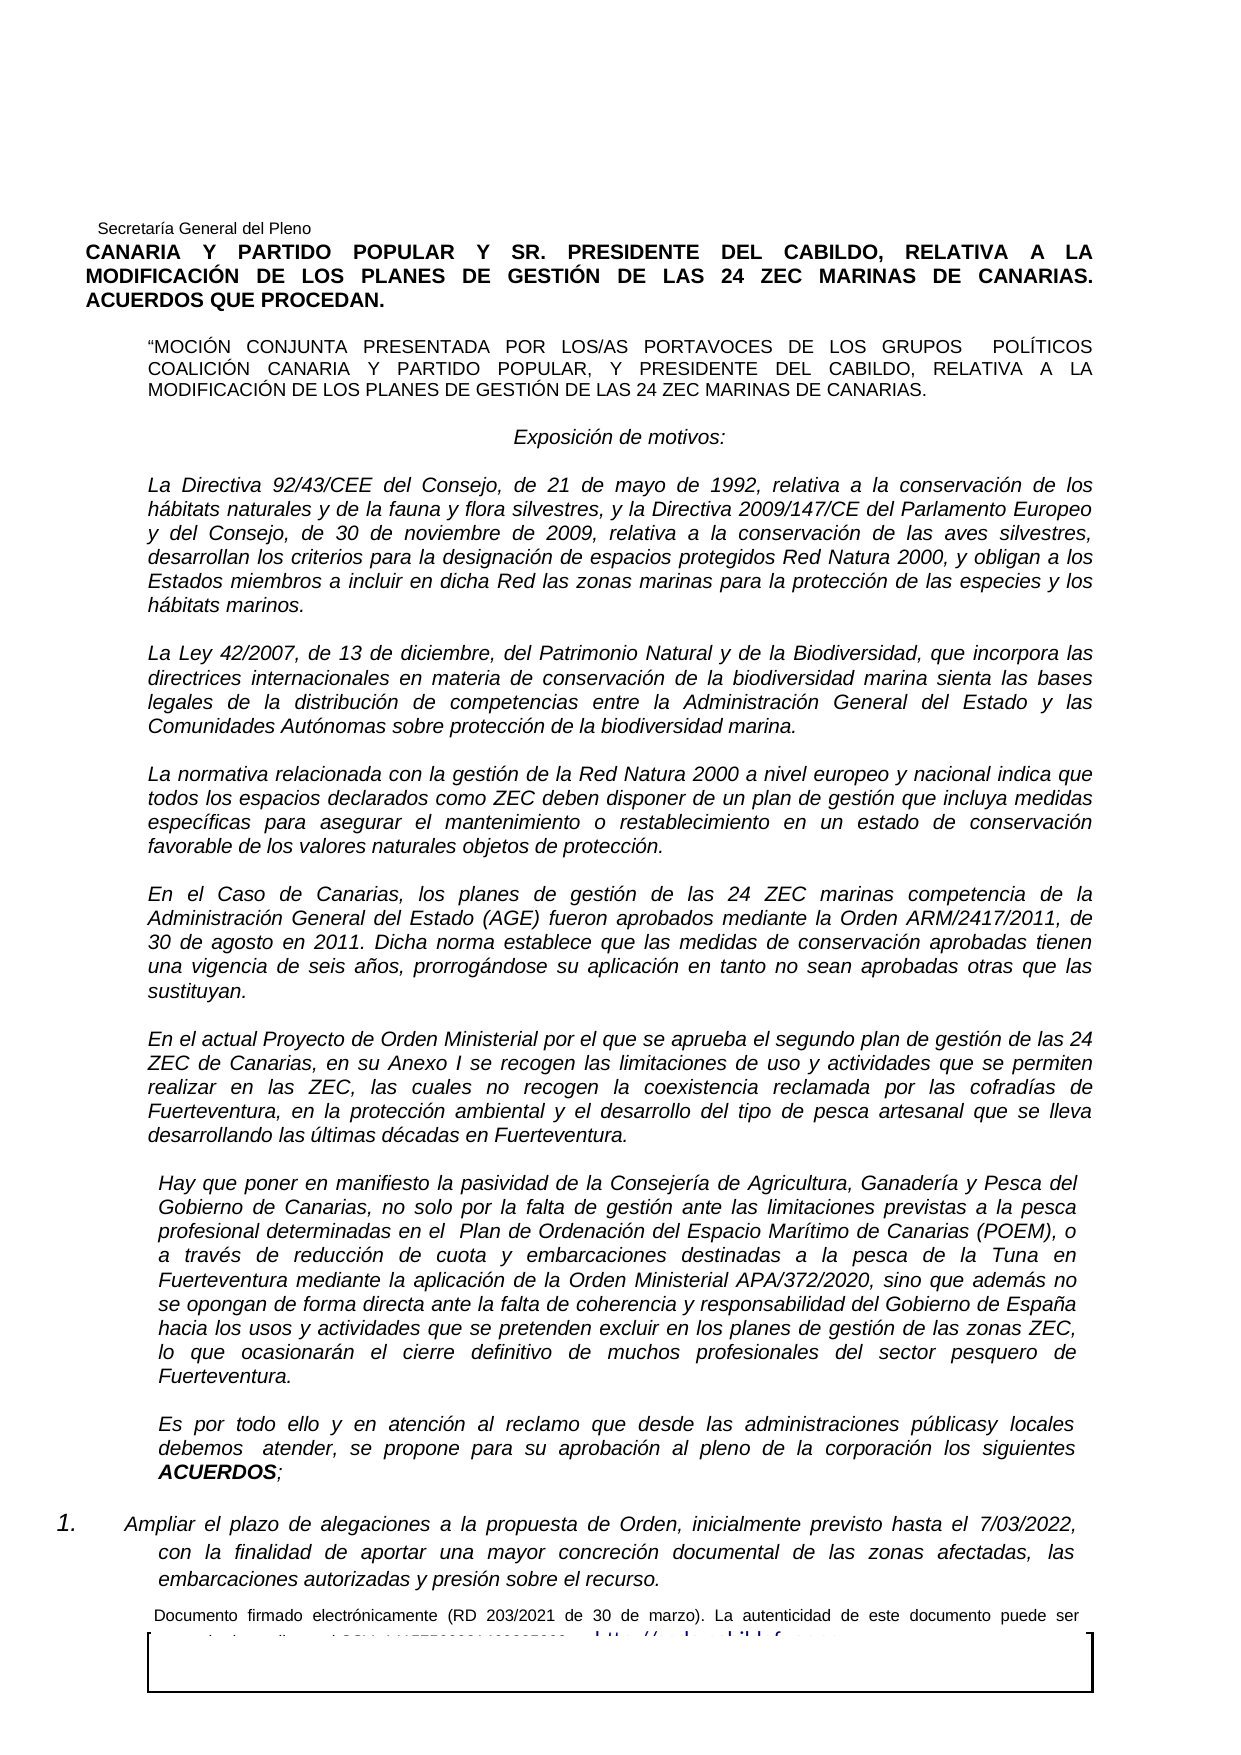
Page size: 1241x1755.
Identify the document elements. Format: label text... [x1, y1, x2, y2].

text Exposición de motivos: [365, 425, 876, 449]
subtitle CANARIA Y PARTIDO POPULAR Y SR. PRESIDENTE DEL CABILDO, RELATIVA A LA MODIFICACIÓN DE LOS PLANES DE GESTIÓN DE LAS 24 ZEC MARINAS DE CANARIAS. ACUERDOS QUE PROCEDAN. [85, 240, 1093, 312]
list Ampliar el plazo de alegaciones a la propuesta de Orden, inicialmente previsto hasta el 7/03/2022, con la finalidad de aportar una mayor concreción documental de las zonas afectadas, las embarcaciones autorizadas y presión sobre el recurso. [56, 1508, 1077, 1591]
text La Ley 42/2007, de 13 de diciembre, del Patrimonio Natural y de la Biodiversidad, que incorpora las directrices internacionales en materia de conservación de la biodiversidad marina sienta las bases legales de la distribución de competencias entre la Administración General del Estado y las Comunidades Autónomas sobre protección de la biodiversidad marina. [148, 641, 1093, 738]
text La Directiva 92/43/CEE del Consejo, de 21 de mayo de 1992, relativa a la conservación de los hábitats naturales y de la fauna y flora silvestres, y la Directiva 2009/147/CE del Parlamento Europeo y del Consejo, de 30 de noviembre de 2009, relativa a la conservación de las aves silvestres, desarrollan los criterios para la designación de espacios protegidos Red Natura 2000, y obligan a los Estados miembros a incluir en dicha Red las zonas marinas para la protección de las especies y los hábitats marinos. [148, 472, 1093, 617]
text Hay que poner en manifiesto la pasividad de la Consejería de Agricultura, Ganadería y Pesca del Gobierno de Canarias, no solo por la falta de gestión ante las limitaciones previstas a la pesca profesional determinadas en el Plan de Ordenación del Espacio Marítimo de Canarias (POEM), o a través de reducción de cuota y embarcaciones destinadas a la pesca de la Tuna en Fuerteventura mediante la aplicación de la Orden Ministerial APA/372/2020, sino que además no se opongan de forma directa ante la falta de coherencia y responsabilidad del Gobierno de España hacia los usos y actividades que se pretenden excluir en los planes de gestión de las zonas ZEC, lo que ocasionarán el cierre definitivo de muchos profesionales del sector pesquero de Fuerteventura. [158, 1171, 1077, 1388]
text En el actual Proyecto de Orden Ministerial por el que se aprueba el segundo plan de gestión de las 24 ZEC de Canarias, en su Anexo I se recogen las limitaciones de uso y actividades que se permiten realizar en las ZEC, las cuales no recogen la coexistencia reclamada por las cofradías de Fuerteventura, en la protección ambiental y el desarrollo del tipo de pesca artesanal que se lleva desarrollando las últimas décadas en Fuerteventura. [148, 1026, 1093, 1147]
text En el Caso de Canarias, los planes de gestión de las 24 ZEC marinas competencia de la Administración General del Estado (AGE) fueron aprobados mediante la Orden ARM/2417/2011, de 30 de agosto en 2011. Dicha norma establece que las medidas de conservación aprobadas tienen una vigencia de seis años, prorrogándose su aplicación en tanto no sean aprobadas otras que las sustituyan. [148, 882, 1093, 1002]
text “MOCIÓN CONJUNTA PRESENTADA POR LOS/AS PORTAVOCES DE LOS GRUPOS POLÍTICOS COALICIÓN CANARIA Y PARTIDO POPULAR, Y PRESIDENTE DEL CABILDO, RELATIVA A LA MODIFICACIÓN DE LOS PLANES DE GESTIÓN DE LAS 24 ZEC MARINAS DE CANARIAS. [148, 336, 1093, 401]
text La normativa relacionada con la gestión de la Red Natura 2000 a nivel europeo y nacional indica que todos los espacios declarados como ZEC deben disponer de un plan de gestión que incluya medidas específicas para asegurar el mantenimiento o restablecimiento en un estado de conservación favorable de los valores naturales objetos de protección. [148, 761, 1093, 858]
text Es por todo ello y en atención al reclamo que desde las administraciones públicasy locales debemos atender, se propone para su aprobación al pleno de la corporación los siguientes ACUERDOS; [158, 1412, 1076, 1484]
